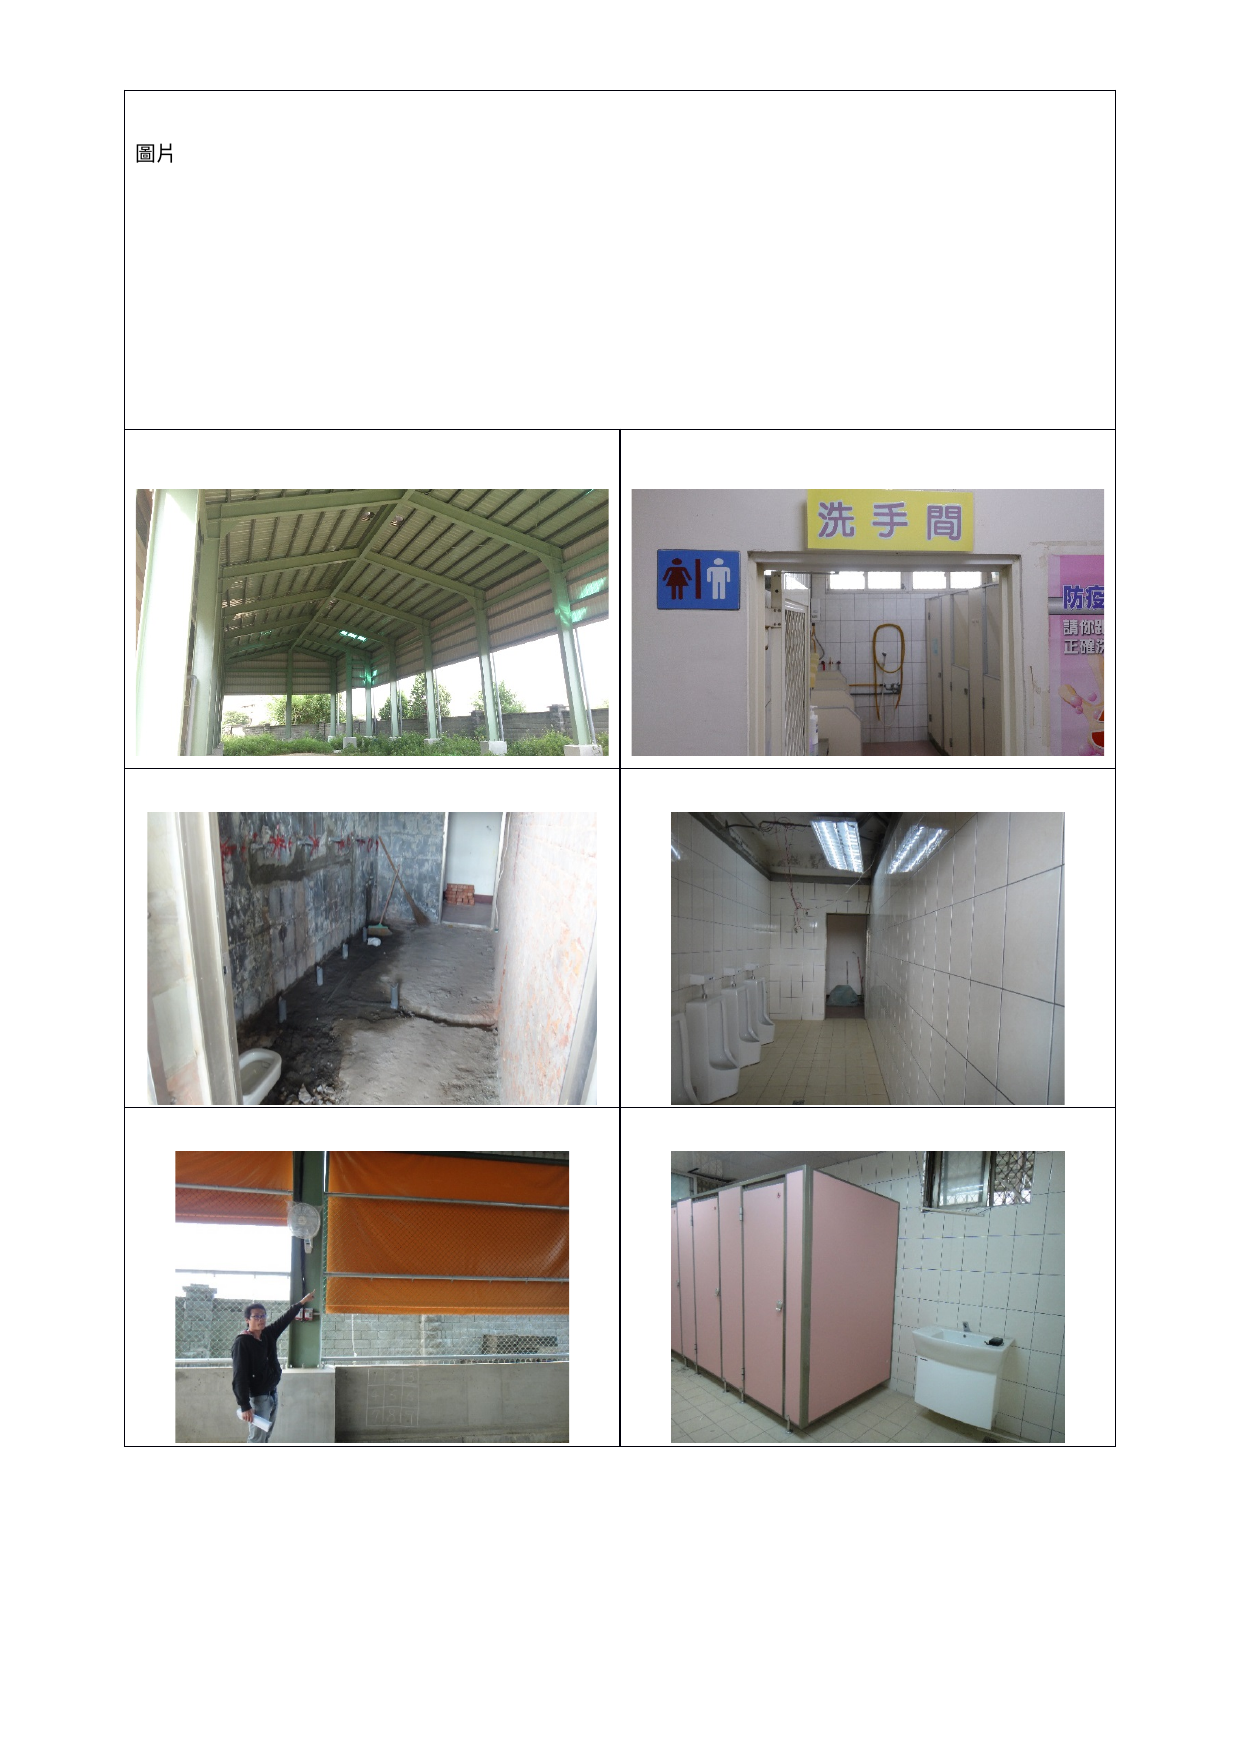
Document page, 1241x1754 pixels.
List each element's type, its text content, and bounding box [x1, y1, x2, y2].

picture [175, 1151, 570, 1443]
table_cell [125, 769, 619, 1107]
table_cell [125, 430, 619, 768]
table_cell 圖片 [125, 91, 1115, 428]
table_cell [621, 1108, 1115, 1446]
picture [671, 812, 1065, 1105]
table_cell [621, 430, 1115, 768]
picture [631, 489, 1105, 756]
picture [135, 489, 609, 756]
table_cell [125, 1108, 619, 1446]
table_cell [621, 769, 1115, 1107]
picture [671, 1151, 1065, 1443]
picture [147, 812, 597, 1105]
